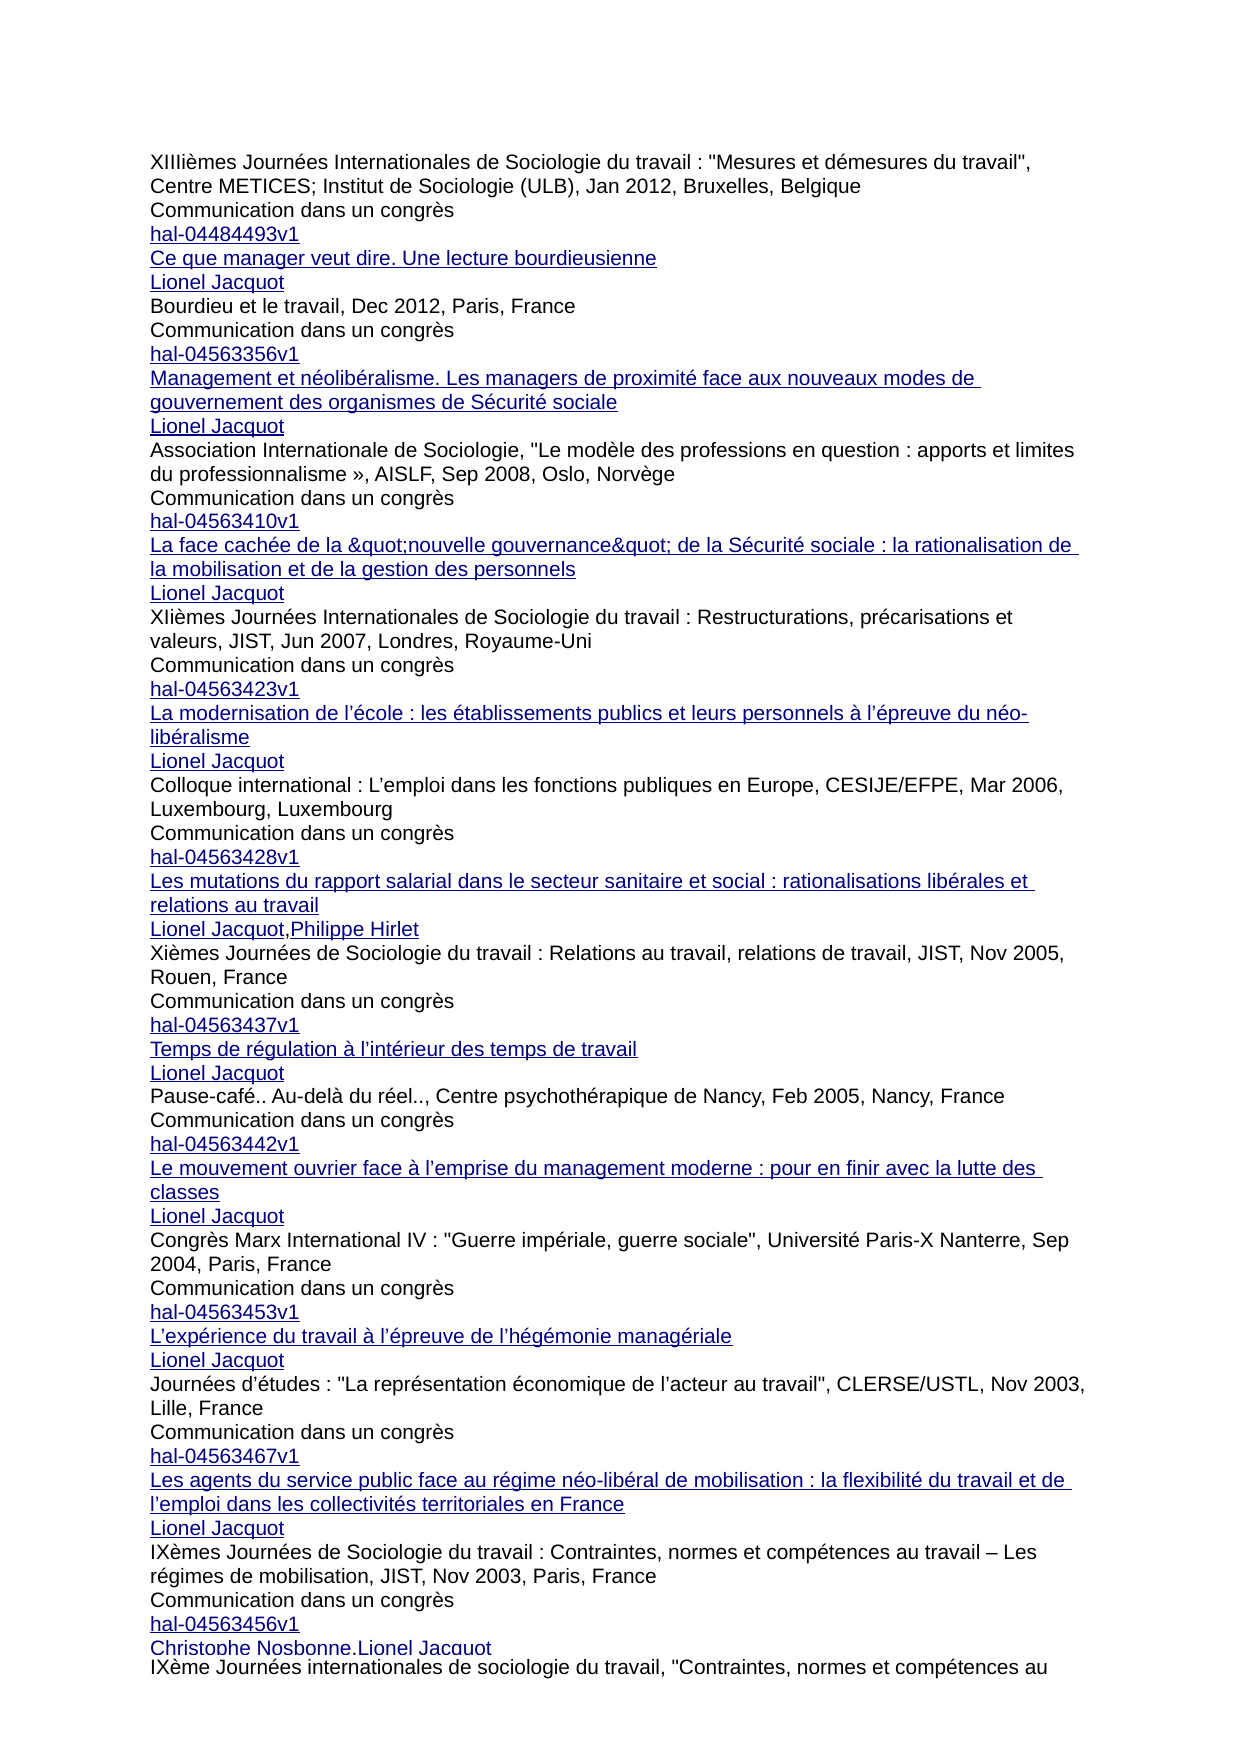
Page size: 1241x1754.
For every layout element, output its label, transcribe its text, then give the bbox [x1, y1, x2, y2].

table_cell XIIIièmes Journées Internationales de Sociologie du travail : "Mesures et démesures du travail", Centre METICES; Institut de Sociologie (ULB), Jan 2012, Bruxelles, Belgique Communication dans un congrès hal-04484493v1 [150, 150, 1090, 246]
table_cell Les mutations du rapport salarial dans le secteur sanitaire et social : rationalisations libérales et relations au travail Lionel Jacquot,Philippe Hirlet Xièmes Journées de Sociologie du travail : Relations au travail, relations de travail, JIST, Nov 2005, Rouen, France Communication dans un congrès hal-04563437v1 [150, 869, 1090, 1036]
table_cell Temps de régulation à l’intérieur des temps de travail Lionel Jacquot Pause-café.. Au-delà du réel.., Centre psychothérapique de Nancy, Feb 2005, Nancy, France Communication dans un congrès hal-04563442v1 [150, 1036, 1090, 1156]
table_cell Les agents du service public face au régime néo-libéral de mobilisation : la flexibilité du travail et de l’emploi dans les collectivités territoriales en France Lionel Jacquot IXèmes Journées de Sociologie du travail : Contraintes, normes et compétences au travail – Les régimes de mobilisation, JIST, Nov 2003, Paris, France Communication dans un congrès hal-04563456v1 [150, 1468, 1090, 1635]
table_cell Le mouvement ouvrier face à l’emprise du management moderne : pour en finir avec la lutte des classes Lionel Jacquot Congrès Marx International IV : "Guerre impériale, guerre sociale", Université Paris-X Nanterre, Sep 2004, Paris, France Communication dans un congrès hal-04563453v1 [150, 1156, 1090, 1324]
table_cell Ce que manager veut dire. Une lecture bourdieusienne Lionel Jacquot Bourdieu et le travail, Dec 2012, Paris, France Communication dans un congrès hal-04563356v1 [150, 246, 1090, 366]
table_cell Les agents du service public face au régime néo-libéral de mobilisation Christophe Nosbonne,Lionel Jacquot IXème Journées internationales de sociologie du travail, "Contraintes, normes et compétences au travail: les régimes de mobilisation, Centre Pierre Naville (Université d'Ivry Val d'Essone), Travail et Mobilité (Université Paris X-Nanterre), Nov 2003, Paris, France. pp.321-331 Communication dans un congrès hal-04485132v1 [150, 1635, 1090, 1679]
table_cell La modernisation de l’école : les établissements publics et leurs personnels à l’épreuve du néo-libéralisme Lionel Jacquot Colloque international : L’emploi dans les fonctions publiques en Europe, CESIJE/EFPE, Mar 2006, Luxembourg, Luxembourg Communication dans un congrès hal-04563428v1 [150, 701, 1090, 869]
table_cell L’expérience du travail à l’épreuve de l’hégémonie managériale Lionel Jacquot Journées d’études : "La représentation économique de l’acteur au travail", CLERSE/USTL, Nov 2003, Lille, France Communication dans un congrès hal-04563467v1 [150, 1324, 1090, 1468]
table_cell La face cachée de la &quot;nouvelle gouvernance&quot; de la Sécurité sociale : la rationalisation de la mobilisation et de la gestion des personnels Lionel Jacquot XIièmes Journées Internationales de Sociologie du travail : Restructurations, précarisations et valeurs, JIST, Jun 2007, Londres, Royaume-Uni Communication dans un congrès hal-04563423v1 [150, 533, 1090, 701]
table_cell Management et néolibéralisme. Les managers de proximité face aux nouveaux modes de gouvernement des organismes de Sécurité sociale Lionel Jacquot Association Internationale de Sociologie, "Le modèle des professions en question : apports et limites du professionnalisme », AISLF, Sep 2008, Oslo, Norvège Communication dans un congrès hal-04563410v1 [150, 366, 1090, 533]
